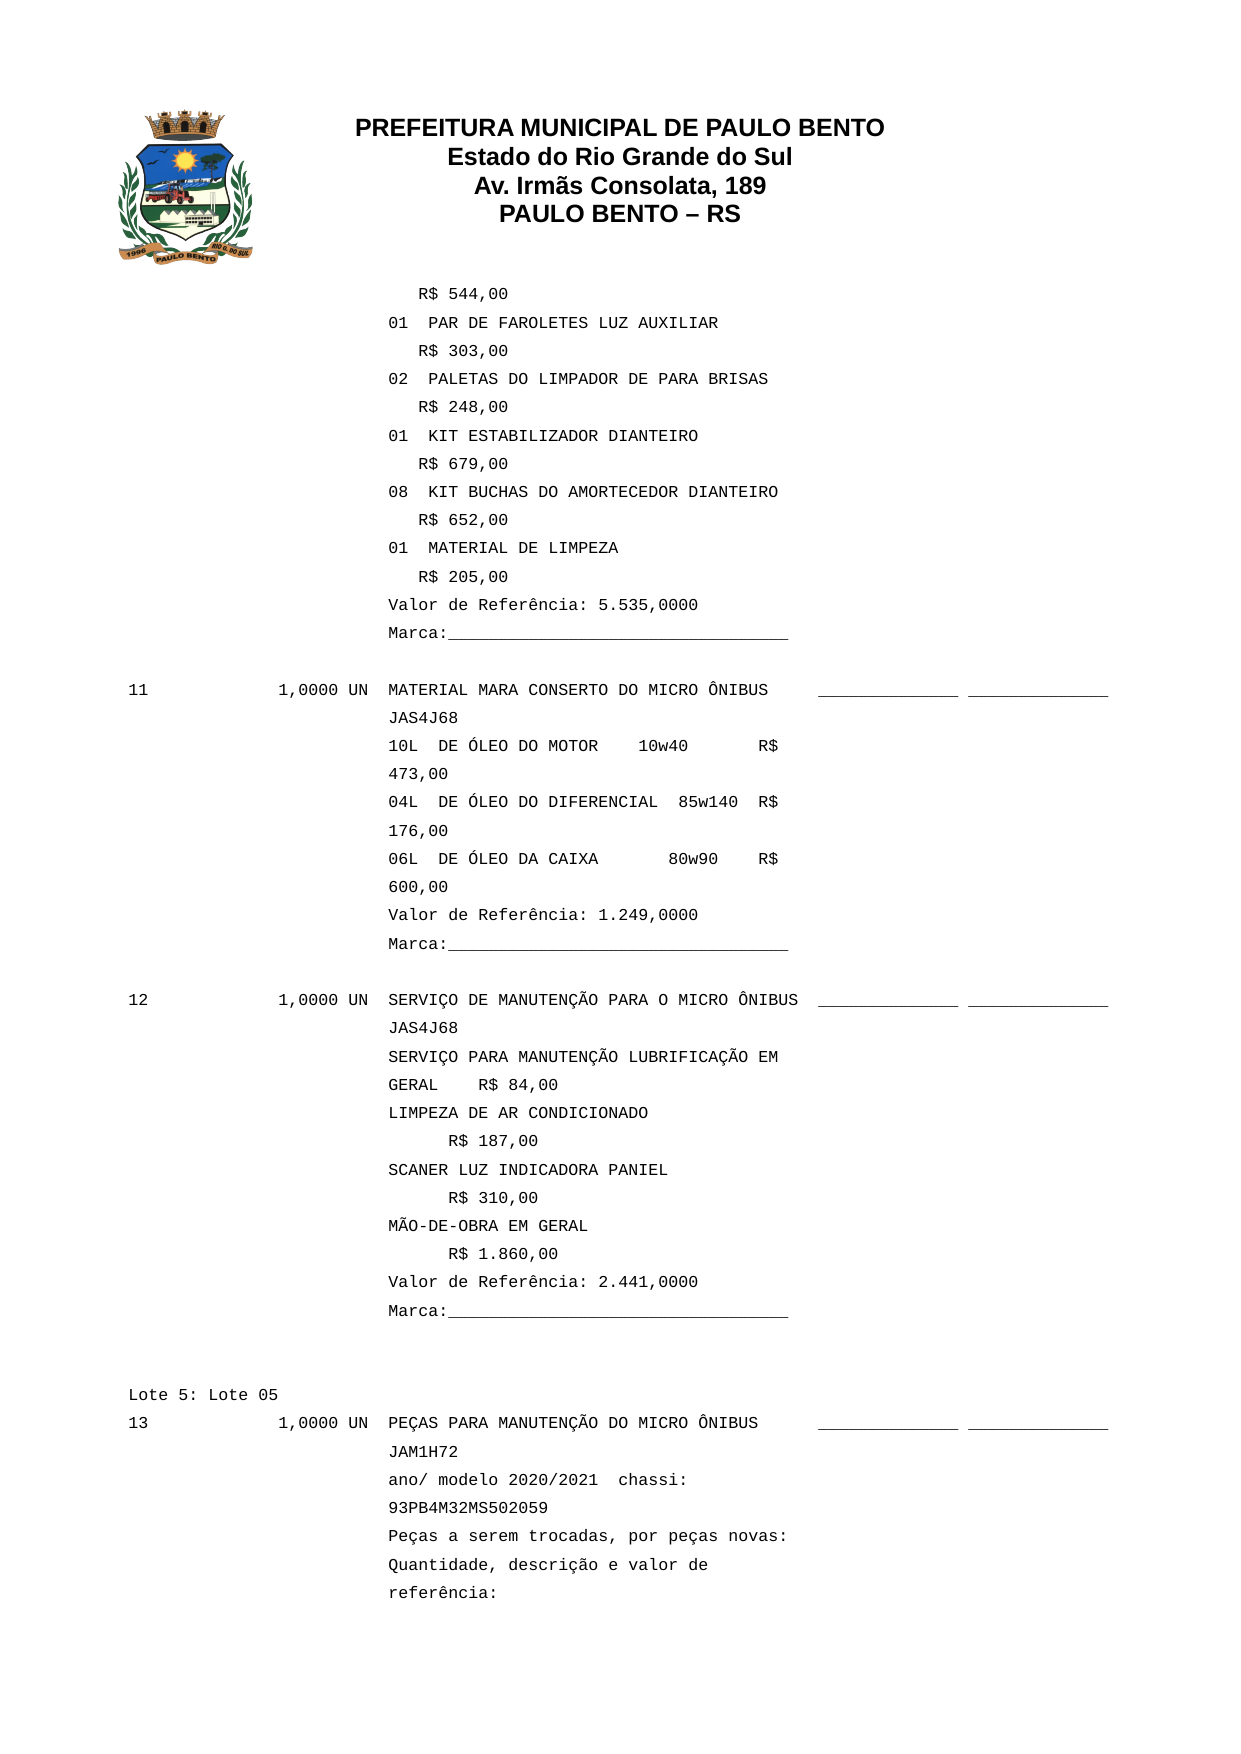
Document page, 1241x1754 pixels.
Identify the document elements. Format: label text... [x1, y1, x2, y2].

text R$ 544,00 01 PAR DE FAROLETES LUZ AUXILIAR R$ 303,00 02 PALETAS DO LIMPADOR DE PARA BRISAS R$ 248,00 01 KIT ESTABILIZADOR DIANTEIRO R$ 679,00 08 KIT BUCHAS DO AMORTECEDOR DIANTEIRO R$ 652,00 01 MATERIAL DE LIMPEZA R$ 205,00 Valor de Referência: 5.535,0000 Marca:__________________________________ 11 1,0000 UN MATERIAL MARA CONSERTO DO MICRO ÔNIBUS ______________ ______________ JAS4J68 10L DE ÓLEO DO MOTOR 10w40 R$ 473,00 04L DE ÓLEO DO DIFERENCIAL 85w140 R$ 176,00 06L DE ÓLEO DA CAIXA 80w90 R$ 600,00 Valor de Referência: 1.249,0000 Marca:__________________________________ 12 1,0000 UN SERVIÇO DE MANUTENÇÃO PARA O MICRO ÔNIBUS ______________ ______________ JAS4J68 SERVIÇO PARA MANUTENÇÃO LUBRIFICAÇÃO EM GERAL R$ 84,00 LIMPEZA DE AR CONDICIONADO R$ 187,00 SCANER LUZ INDICADORA PANIEL R$ 310,00 MÃO-DE-OBRA EM GERAL R$ 1.860,00 Valor de Referência: 2.441,0000 Marca:__________________________________ Lote 5: Lote 05 13 1,0000 UN PEÇAS PARA MANUTENÇÃO DO MICRO ÔNIBUS ______________ ______________ JAM1H72 ano/ modelo 2020/2021 chassi: 93PB4M32MS502059 Peças a serem trocadas, por peças novas: Quantidade, descrição e valor de referência: [118, 286, 1122, 1632]
